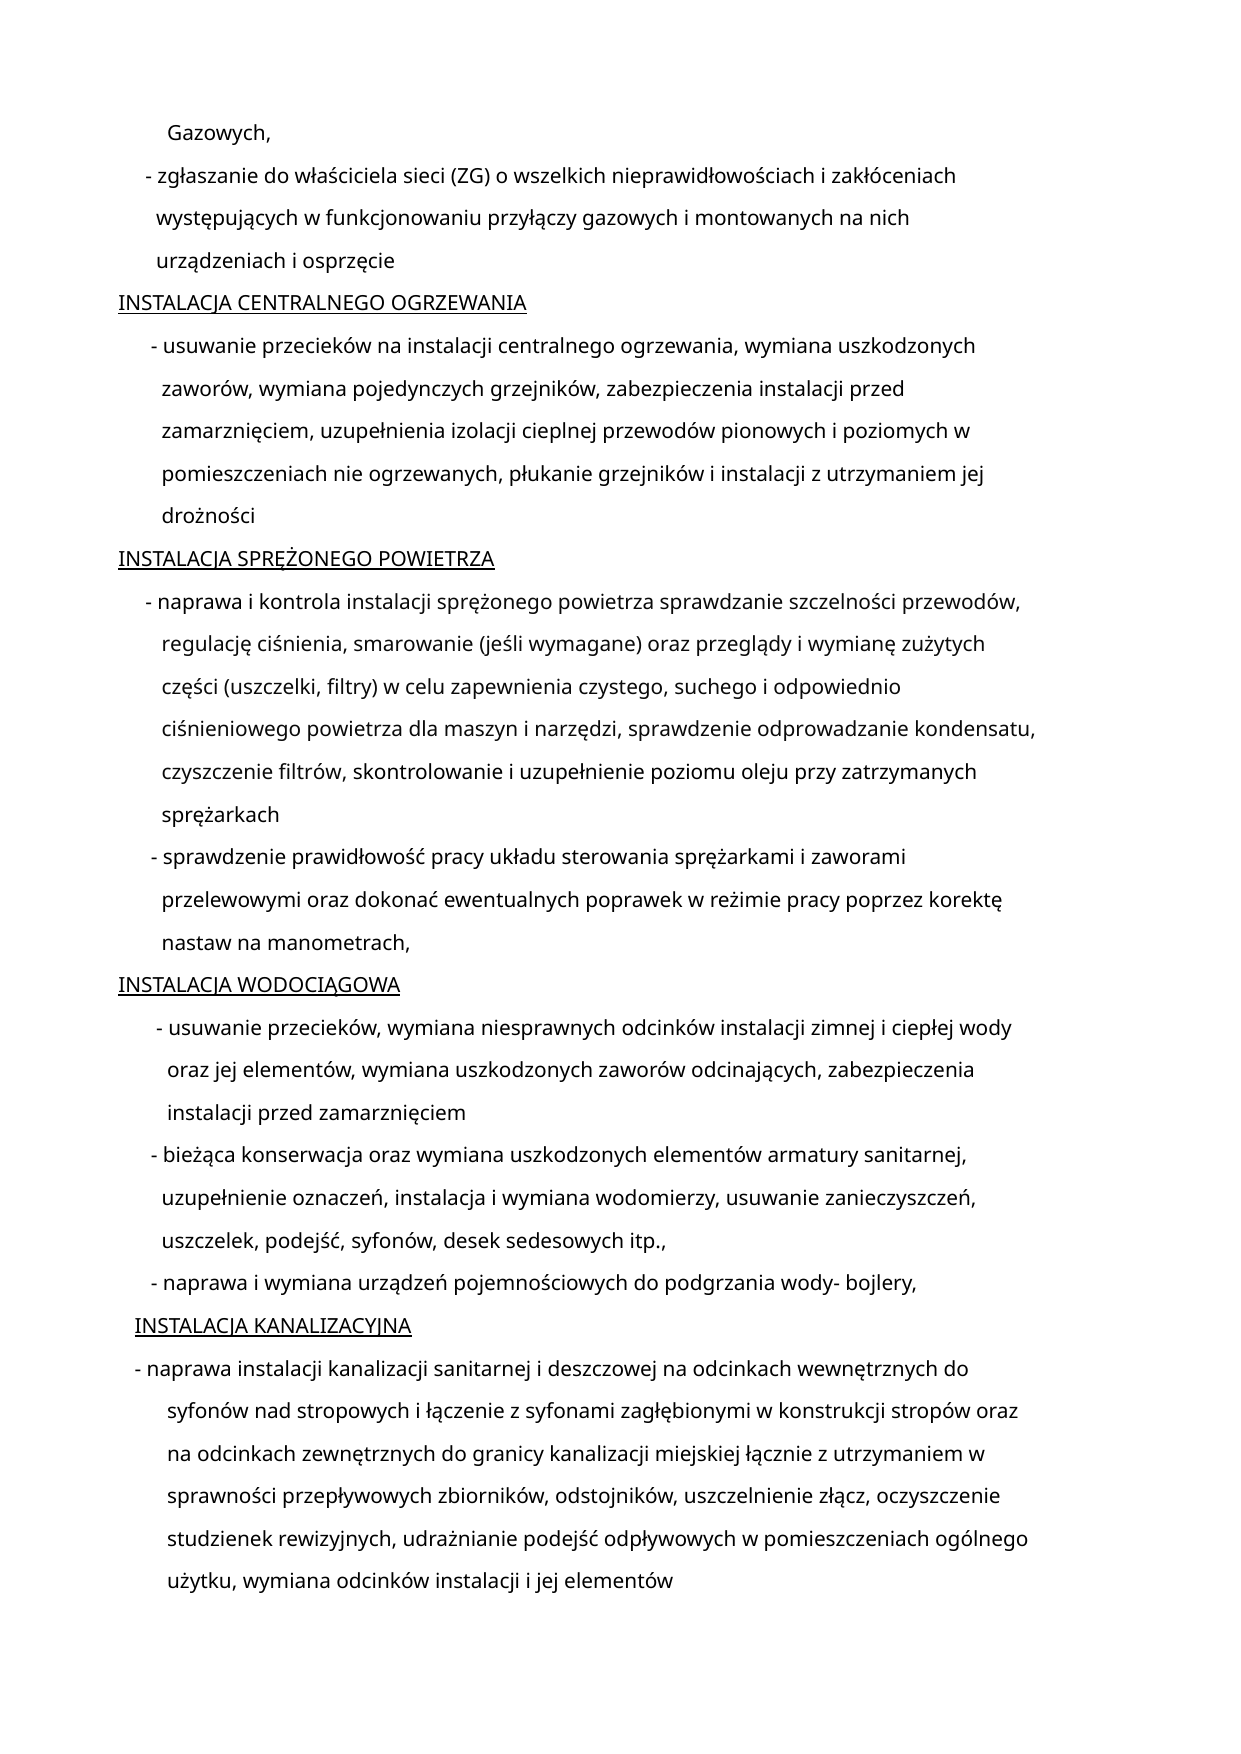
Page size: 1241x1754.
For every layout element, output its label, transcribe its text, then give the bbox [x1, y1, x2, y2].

text studzienek rewizyjnych, udrażnianie podejść odpływowych w pomieszczeniach ogólnego [118, 1524, 1122, 1552]
text sprężarkach [118, 800, 1122, 828]
text nastaw na manometrach, [118, 928, 1122, 956]
text - naprawa i wymiana urządzeń pojemnościowych do podgrzania wody- bojlery, [118, 1268, 1122, 1297]
text przelewowymi oraz dokonać ewentualnych poprawek w reżimie pracy poprzez korektę [118, 885, 1122, 913]
text sprawności przepływowych zbiorników, odstojników, uszczelnienie złącz, oczyszczenie [118, 1481, 1122, 1510]
text zamarznięciem, uzupełnienia izolacji cieplnej przewodów pionowych i poziomych w [118, 416, 1122, 445]
text oraz jej elementów, wymiana uszkodzonych zaworów odcinających, zabezpieczenia [118, 1055, 1122, 1084]
text drożności [118, 502, 1122, 530]
text czyszczenie filtrów, skontrolowanie i uzupełnienie poziomu oleju przy zatrzymanych [118, 757, 1122, 786]
text INSTALACJA SPRĘŻONEGO POWIETRZA [118, 544, 1122, 573]
text - usuwanie przecieków na instalacji centralnego ogrzewania, wymiana uszkodzonych [118, 331, 1122, 359]
text użytku, wymiana odcinków instalacji i jej elementów [118, 1567, 1122, 1595]
text uzupełnienie oznaczeń, instalacja i wymiana wodomierzy, usuwanie zanieczyszczeń, [118, 1183, 1122, 1212]
text regulację ciśnienia, smarowanie (jeśli wymagane) oraz przeglądy i wymianę zużytych [118, 629, 1122, 658]
text Gazowych, [118, 118, 1122, 147]
text - bieżąca konserwacja oraz wymiana uszkodzonych elementów armatury sanitarnej, [118, 1141, 1122, 1169]
text - zgłaszanie do właściciela sieci (ZG) o wszelkich nieprawidłowościach i zakłóceniach [118, 161, 1122, 189]
text instalacji przed zamarznięciem [118, 1098, 1122, 1126]
text - sprawdzenie prawidłowość pracy układu sterowania sprężarkami i zaworami [118, 842, 1122, 871]
text występujących w funkcjonowaniu przyłączy gazowych i montowanych na nich [118, 203, 1122, 232]
text uszczelek, podejść, syfonów, desek sedesowych itp., [118, 1226, 1122, 1254]
text na odcinkach zewnętrznych do granicy kanalizacji miejskiej łącznie z utrzymaniem w [118, 1439, 1122, 1467]
text - usuwanie przecieków, wymiana niesprawnych odcinków instalacji zimnej i ciepłej wody [118, 1013, 1122, 1041]
text - naprawa instalacji kanalizacji sanitarnej i deszczowej na odcinkach wewnętrznych do [118, 1354, 1122, 1382]
text części (uszczelki, filtry) w celu zapewnienia czystego, suchego i odpowiednio [118, 672, 1122, 700]
text INSTALACJA WODOCIĄGOWA [118, 970, 1122, 999]
text - naprawa i kontrola instalacji sprężonego powietrza sprawdzanie szczelności przewodów, [118, 587, 1122, 615]
text syfonów nad stropowych i łączenie z syfonami zagłębionymi w konstrukcji stropów oraz [118, 1396, 1122, 1425]
text pomieszczeniach nie ogrzewanych, płukanie grzejników i instalacji z utrzymaniem jej [118, 459, 1122, 487]
text INSTALACJA CENTRALNEGO OGRZEWANIA [118, 288, 1122, 317]
text zaworów, wymiana pojedynczych grzejników, zabezpieczenia instalacji przed [118, 374, 1122, 402]
text urządzeniach i osprzęcie [118, 246, 1122, 274]
text INSTALACJA KANALIZACYJNA [118, 1311, 1122, 1339]
text ciśnieniowego powietrza dla maszyn i narzędzi, sprawdzenie odprowadzanie kondensatu, [118, 714, 1122, 743]
